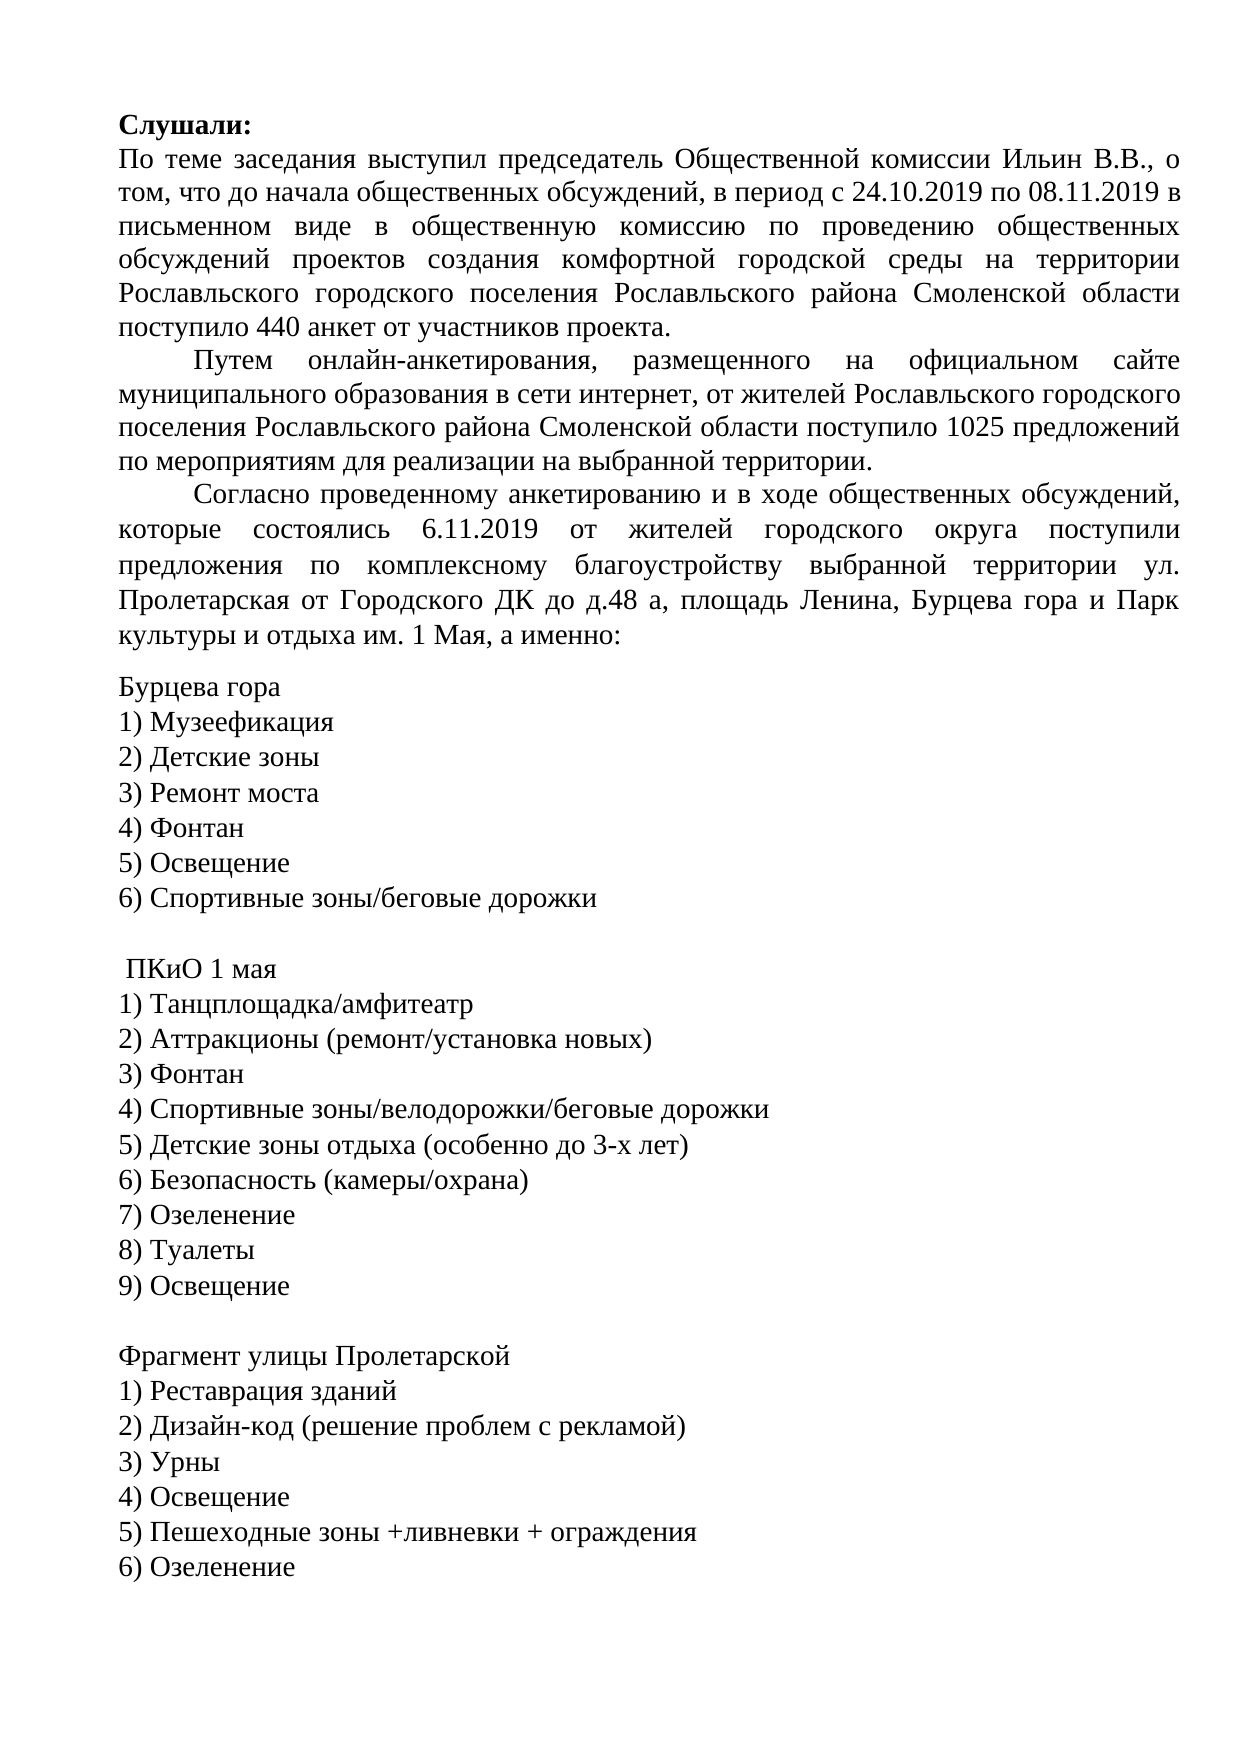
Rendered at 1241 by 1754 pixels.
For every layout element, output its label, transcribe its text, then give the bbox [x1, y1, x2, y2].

text Согласно проведенному анкетированию и в ходе общественных обсуждений, которые состоялись 6.11.2019 от жителей городского округа поступили предложения по комплексному благоустройству выбранной территории ул. Пролетарская от Городского ДК до д.48 а, площадь Ленина, Бурцева гора и Парк культуры и отдыха им. 1 Мая, а именно: [118, 476, 1181, 651]
text По теме заседания выступил председатель Общественной комиссии Ильин В.В., о том, что до начала общественных обсуждений, в период с 24.10.2019 по 08.11.2019 в письменном виде в общественную комиссию по проведению общественных обсуждений проектов создания комфортной городской среды на территории Рославльского городского поселения Рославльского района Смоленской области поступило 440 анкет от участников проекта. [118, 141, 1181, 342]
text Слушали: [118, 107, 1181, 141]
text ПКиО 1 мая 1) Танцплощадка/амфитеатр 2) Аттракционы (ремонт/установка новых) 3) Фонтан 4) Спортивные зоны/велодорожки/беговые дорожки 5) Детские зоны отдыха (особенно до 3-х лет) 6) Безопасность (камеры/охрана) [118, 951, 1181, 1196]
text 9) Освещение [118, 1268, 1181, 1301]
text 8) Туалеты [118, 1232, 1181, 1266]
text 7) Озеленение [118, 1197, 1181, 1231]
text Путем онлайн-анкетирования, размещенного на официальном сайте муниципального образования в сети интернет, от жителей Рославльского городского поселения Рославльского района Смоленской области поступило 1025 предложений по мероприятиям для реализации на выбранной территории. [118, 342, 1181, 476]
text Фрагмент улицы Пролетарской 1) Реставрация зданий 2) Дизайн-код (решение проблем с рекламой) 3) Урны 4) Освещение 5) Пешеходные зоны +ливневки + ограждения 6) Озеленение [118, 1338, 1181, 1583]
text Бурцева гора 1) Музеефикация 2) Детские зоны 3) Ремонт моста 4) Фонтан 5) Освещение 6) Спортивные зоны/беговые дорожки [118, 669, 1181, 914]
